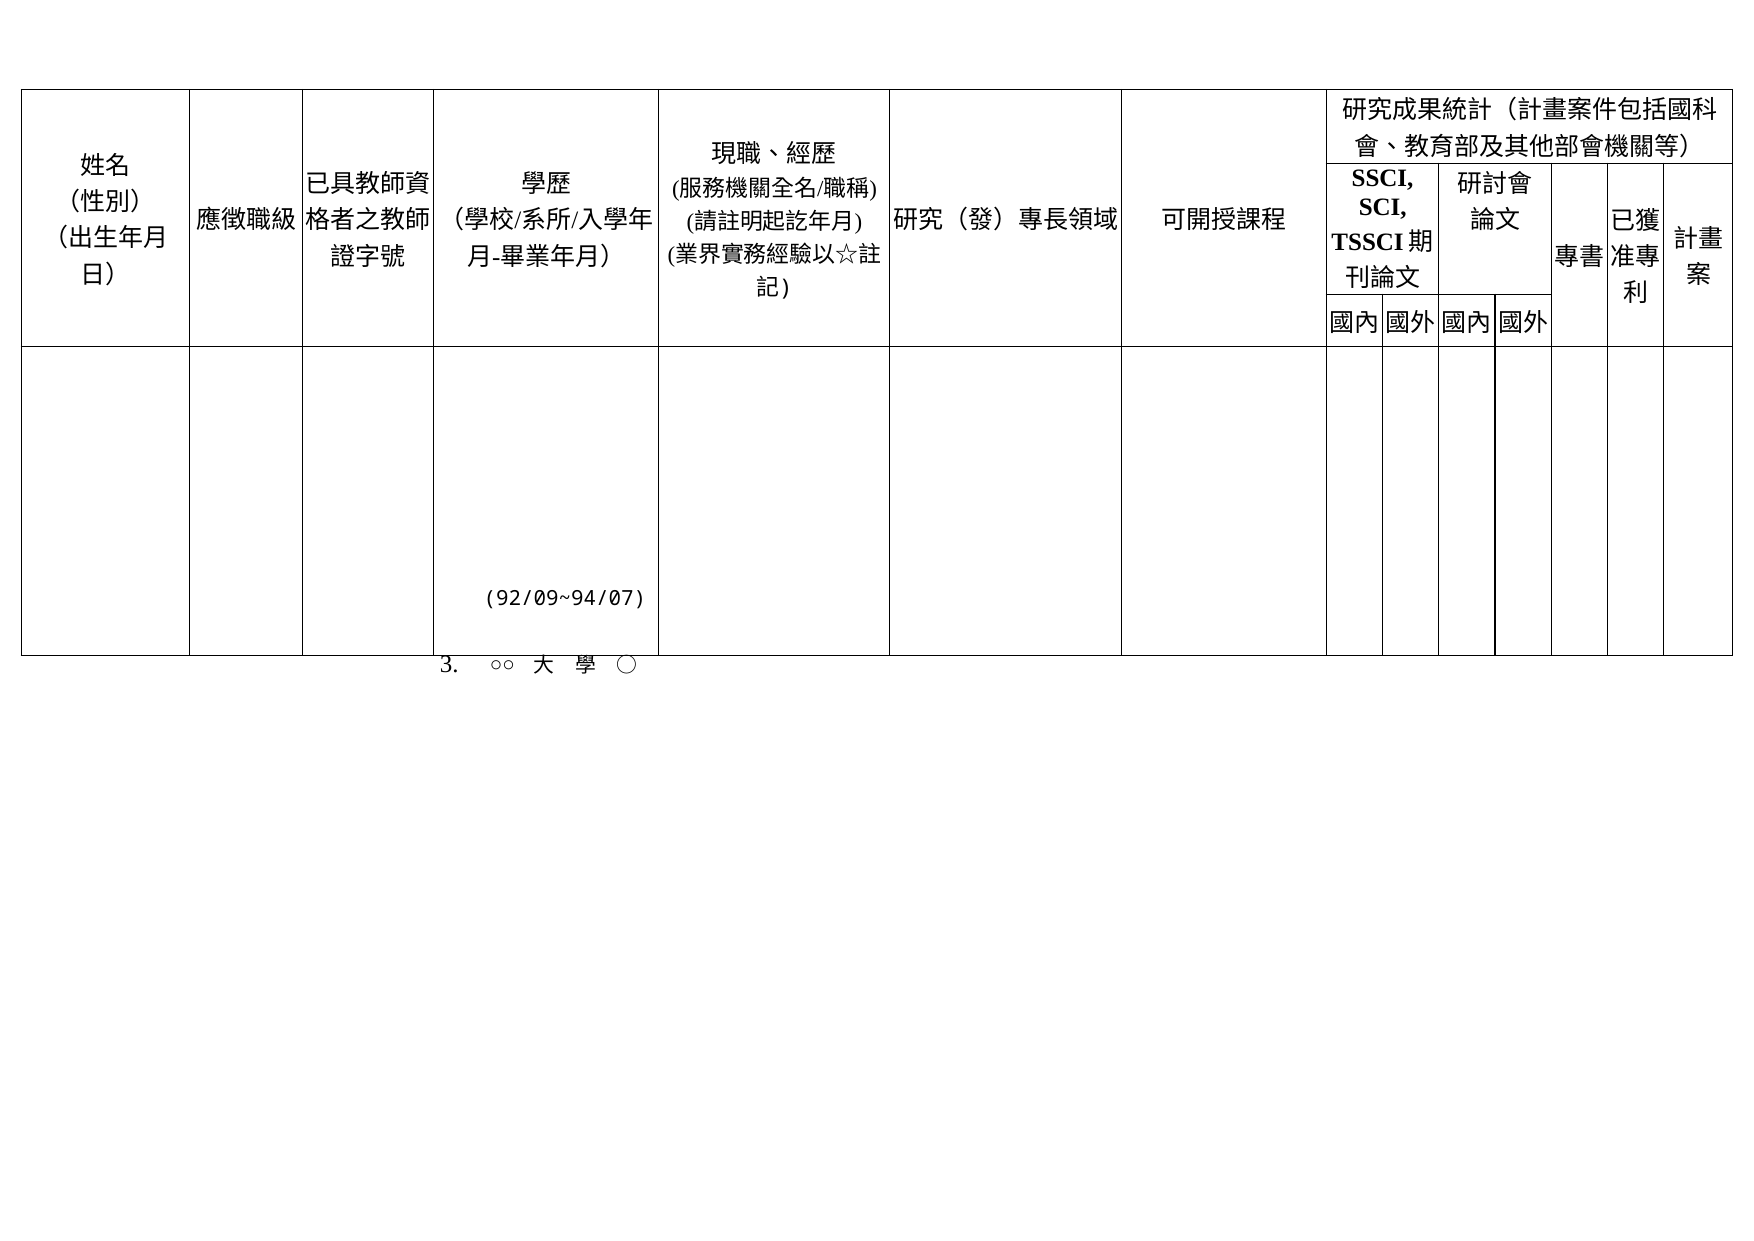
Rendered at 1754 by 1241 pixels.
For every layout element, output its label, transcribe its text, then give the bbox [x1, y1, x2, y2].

table_header 姓名 （性別） （出生年月日） [22, 90, 189, 346]
table_cell [1664, 347, 1732, 655]
table_header 學歷 （學校/系所/入學年月-畢業年月） [434, 90, 658, 346]
table_cell [1552, 347, 1607, 655]
table_header 可開授課程 [1122, 90, 1326, 346]
table_cell [1439, 347, 1494, 655]
table_header 應徴職級 [190, 90, 302, 346]
table_cell [1122, 347, 1326, 655]
table_cell [1327, 347, 1382, 655]
table_cell [1383, 347, 1438, 655]
table_cell 國內 [1439, 295, 1494, 346]
table_cell SSCI, SCI, TSSCI期刊論文 [1327, 164, 1438, 293]
table_cell [659, 347, 889, 655]
table_cell [303, 347, 433, 655]
table_header 研究成果統計（計畫案件包括國科會、教育部及其他部會機關等） [1327, 90, 1732, 162]
table_cell 已獲准專利 [1608, 164, 1663, 346]
table_cell [890, 347, 1121, 655]
table_cell [190, 347, 302, 655]
table_cell 專書 [1552, 164, 1607, 346]
table_cell [1496, 347, 1551, 655]
table_header 現職、經歷 (服務機關全名/職稱) (請註明起訖年月) (業界實務經驗以☆註記) [659, 90, 889, 346]
table_cell [1608, 347, 1663, 655]
table_header 已具教師資格者之教師證字號 [303, 90, 433, 346]
table_header 研究（發）專長領域 [890, 90, 1121, 346]
table_cell 國內 [1327, 295, 1382, 346]
table_cell ○○大學○○研究所博士(94/09~99/07) ○○大學○○研究所碩士(92/09~94/07) ○○大學○○系學士(88/09~92/07) [434, 347, 658, 655]
table_cell 計畫案 [1664, 164, 1732, 346]
table_cell 研討會 論文 [1439, 164, 1551, 293]
table_cell 國外 [1383, 295, 1438, 346]
table_cell [22, 347, 189, 655]
table_cell 國外 [1496, 295, 1551, 346]
